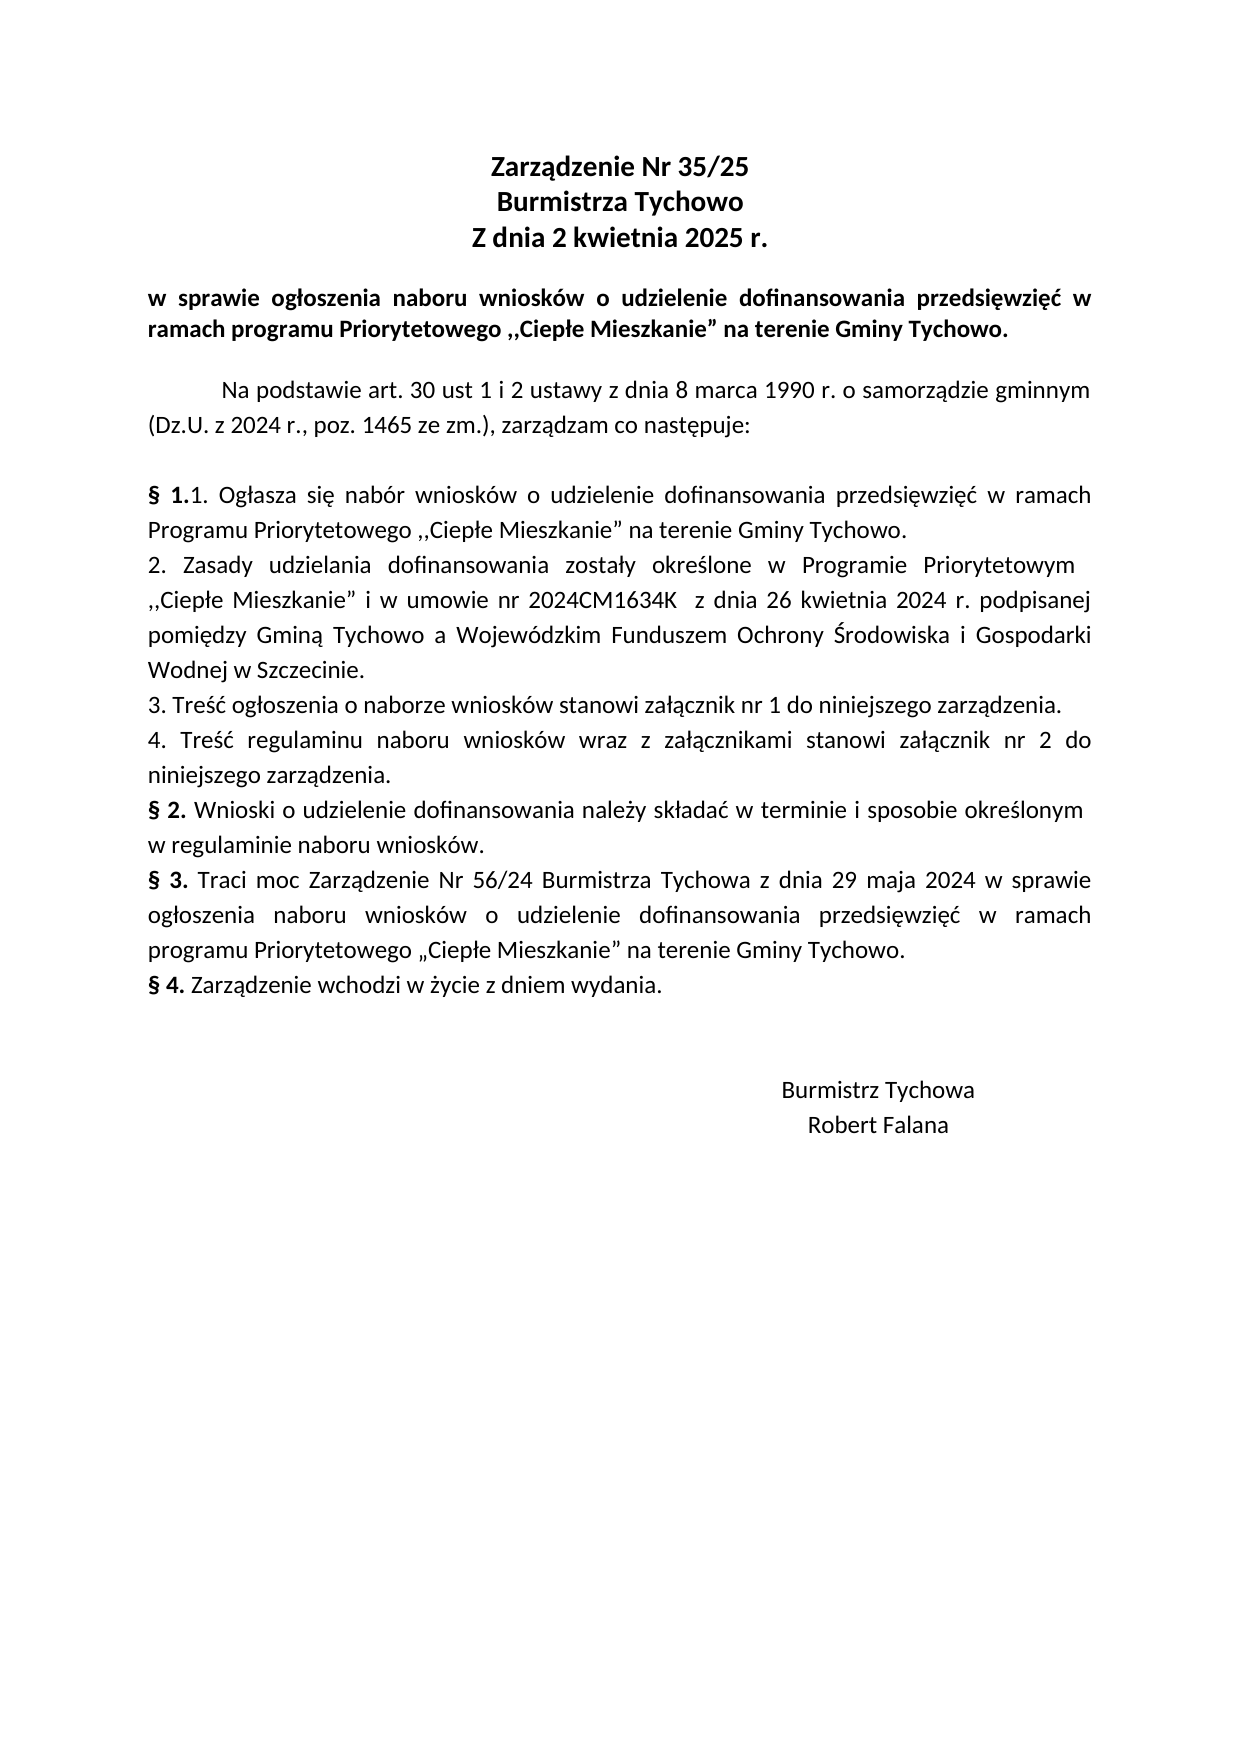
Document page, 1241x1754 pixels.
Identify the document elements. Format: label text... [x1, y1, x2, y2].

text Burmistrz Tychowa [590, 1074, 1093, 1104]
text w sprawie ogłoszenia naboru wniosków o udzielenie dofinansowania przedsięwzięć w ramach programu Priorytetowego ,,Ciepłe Mieszkanie” na terenie Gminy Tychowo. [148, 282, 1093, 343]
text § 1.1. Ogłasza się nabór wniosków o udzielenie dofinansowania przedsięwzięć w ramach Programu Priorytetowego ,,Ciepłe Mieszkanie” na terenie Gminy Tychowo. [148, 479, 1093, 544]
text 3. Treść ogłoszenia o naborze wniosków stanowi załącznik nr 1 do niniejszego zarządzenia. [148, 689, 1093, 719]
text § 2. Wnioski o udzielenie dofinansowania należy składać w terminie i sposobie określonym w regulaminie naboru wniosków. [148, 794, 1093, 859]
text Na podstawie art. 30 ust 1 i 2 ustawy z dnia 8 marca 1990 r. o samorządzie gminnym (Dz.U. z 2024 r., poz. 1465 ze zm.), zarządzam co następuje: [148, 374, 1093, 439]
text Zarządzenie Nr 35/25 [148, 148, 1093, 183]
text Z dnia 2 kwietnia 2025 r. [148, 219, 1093, 254]
text § 4. Zarządzenie wchodzi w życie z dniem wydania. [148, 969, 1093, 999]
text 2. Zasady udzielania dofinansowania zostały określone w Programie Priorytetowym ,,Ciepłe Mieszkanie” i w umowie nr 2024CM1634K z dnia 26 kwietnia 2024 r. podpisanej pomiędzy Gminą Tychowo a Wojewódzkim Funduszem Ochrony Środowiska i Gospodarki Wodnej w Szczecinie. [148, 549, 1093, 684]
text 4. Treść regulaminu naboru wniosków wraz z załącznikami stanowi załącznik nr 2 do niniejszego zarządzenia. [148, 724, 1093, 789]
text Robert Falana [590, 1109, 1093, 1139]
text § 3. Traci moc Zarządzenie Nr 56/24 Burmistrza Tychowa z dnia 29 maja 2024 w sprawie ogłoszenia naboru wniosków o udzielenie dofinansowania przedsięwzięć w ramach programu Priorytetowego „Ciepłe Mieszkanie” na terenie Gminy Tychowo. [148, 864, 1093, 964]
text Burmistrza Tychowo [148, 183, 1093, 219]
